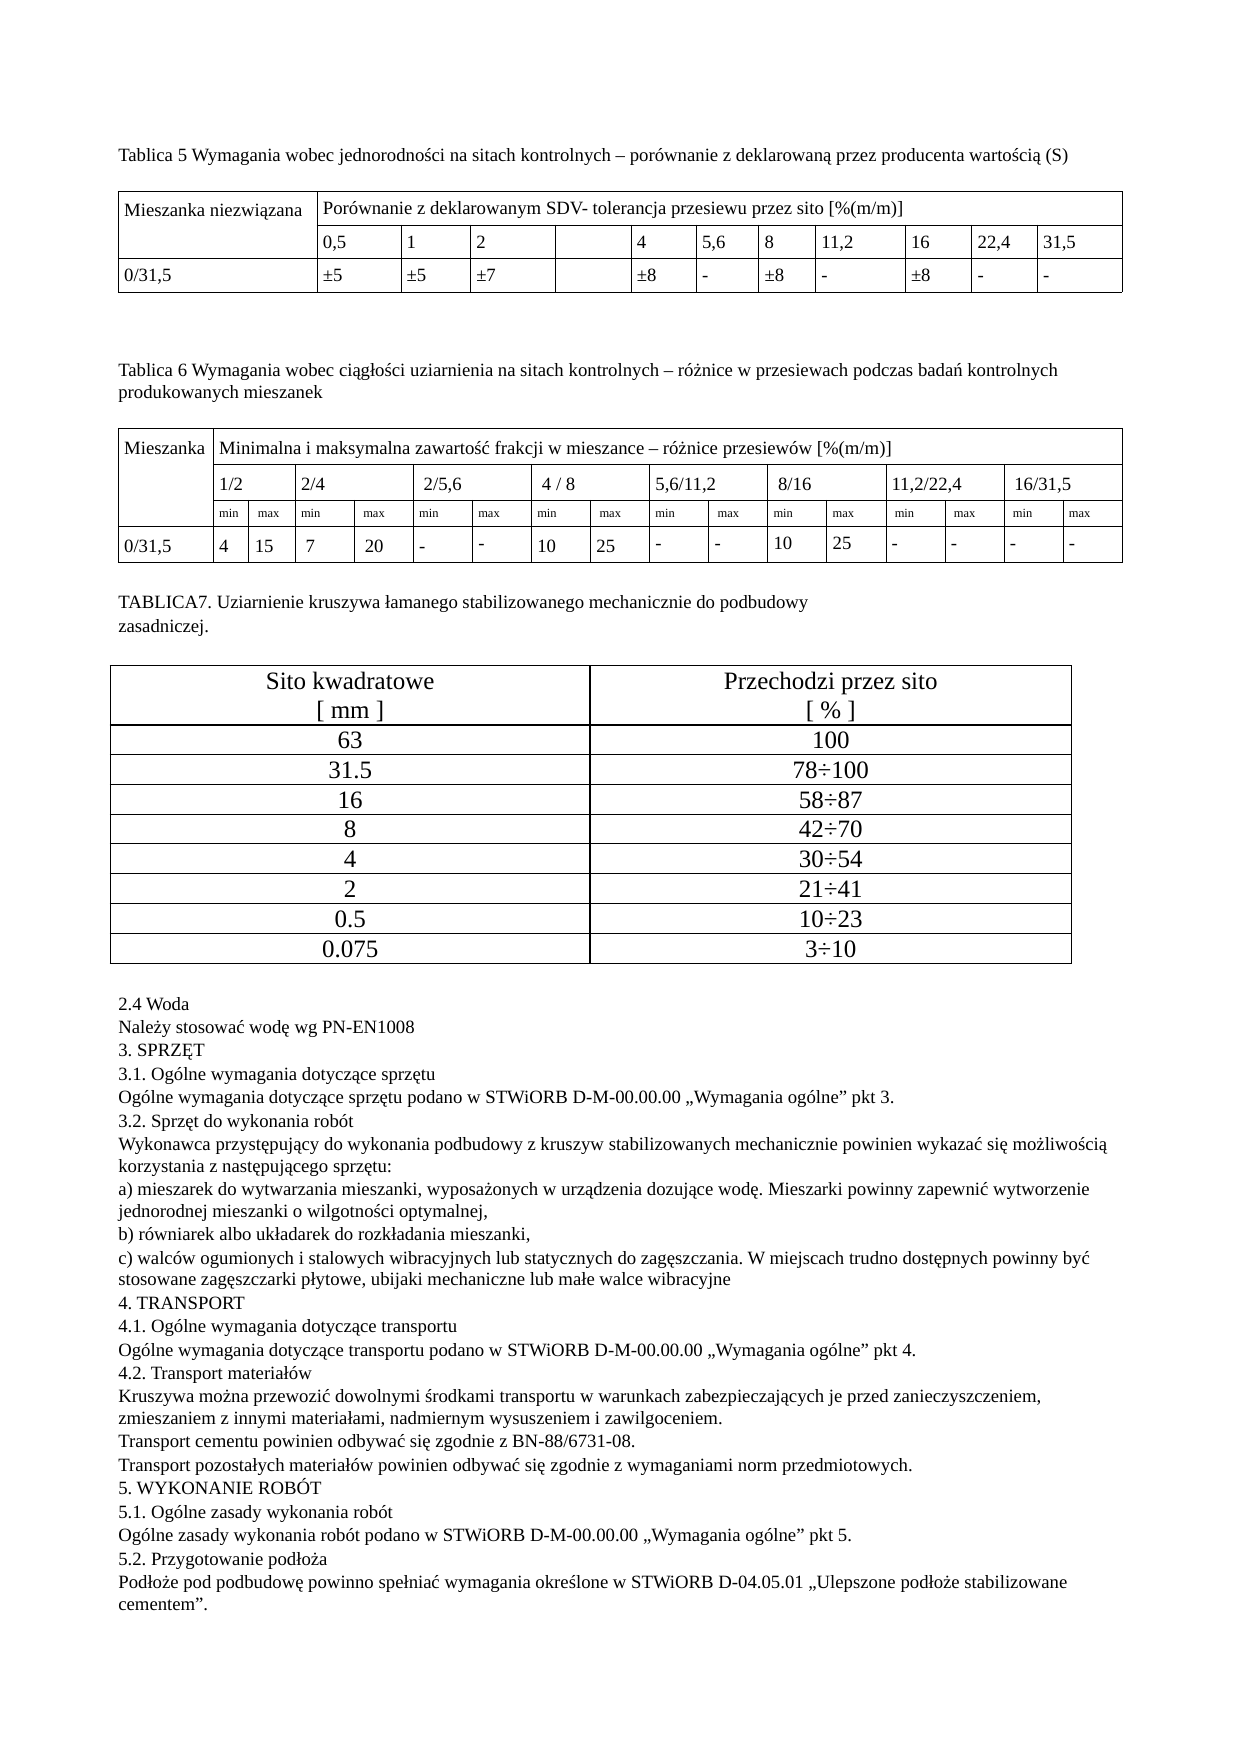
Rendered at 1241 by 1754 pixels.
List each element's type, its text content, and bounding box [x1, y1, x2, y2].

table_cell min [296, 501, 354, 526]
table_cell min [214, 501, 248, 526]
table_cell - [1005, 527, 1063, 562]
table_cell 0/31,5 [119, 527, 213, 562]
table_cell 10 [532, 527, 590, 562]
table_cell 0.075 [111, 934, 589, 962]
table_cell 16 [906, 226, 971, 258]
text 4.2. Transport materiałów [118, 1362, 1122, 1383]
table_cell min [414, 501, 472, 526]
table_cell 4 [214, 527, 248, 562]
table_cell 25 [827, 527, 886, 562]
text 3. SPRZĘT [118, 1039, 1122, 1061]
table_cell max [355, 501, 413, 526]
text Transport pozostałych materiałów powinien odbywać się zgodnie z wymaganiami norm przedmiotowych. [118, 1454, 1122, 1475]
table_cell - [709, 527, 767, 562]
text 3.2. Sprzęt do wykonania robót [118, 1110, 1122, 1131]
table_cell 1 [402, 226, 470, 258]
table_header Mieszanka [119, 429, 213, 526]
table_cell 3÷10 [591, 934, 1071, 962]
table_cell 2/5,6 [414, 465, 531, 500]
table_cell ±8 [759, 259, 815, 292]
table_cell [556, 226, 631, 258]
table_cell 2/4 [296, 465, 413, 500]
table_cell 4 [111, 844, 589, 873]
table_cell max [1064, 501, 1122, 526]
text 5.2. Przygotowanie podłoża [118, 1547, 1122, 1569]
table_cell 2 [111, 874, 589, 903]
text 2.4 Woda [118, 992, 1122, 1014]
text Ogólne wymagania dotyczące sprzętu podano w STWiORB D-M-00.00.00 „Wymagania ogólne” pkt 3. [118, 1086, 1122, 1108]
table_cell 7 [296, 527, 354, 562]
table_cell ±7 [471, 259, 555, 292]
text 5. WYKONANIE ROBÓT [118, 1477, 1122, 1499]
text 3.1. Ogólne wymagania dotyczące sprzętu [118, 1063, 1122, 1084]
table_cell [556, 259, 631, 292]
text 5.1. Ogólne zasady wykonania robót [118, 1501, 1122, 1522]
text c) walców ogumionych i stalowych wibracyjnych lub statycznych do zagęszczania. W miejscach trudno dostępnych powinny być stosowane zagęszczarki płytowe, ubijaki mechaniczne lub małe walce wibracyjne [118, 1247, 1122, 1290]
table_cell 0,5 [318, 226, 401, 258]
table_cell max [249, 501, 295, 526]
table_cell - [473, 527, 531, 562]
text Kruszywa można przewozić dowolnymi środkami transportu w warunkach zabezpieczających je przed zanieczyszczeniem, zmieszaniem z innymi materiałami, nadmiernym wysuszeniem i zawilgoceniem. [118, 1385, 1122, 1428]
table_cell max [473, 501, 531, 526]
table_cell 10÷23 [591, 904, 1071, 933]
table_cell 1/2 [214, 465, 295, 500]
table_cell 15 [249, 527, 295, 562]
table_header Mieszanka niezwiązana [119, 192, 317, 258]
table_cell 5,6 [697, 226, 758, 258]
table_cell - [1038, 259, 1122, 292]
table_cell - [887, 527, 945, 562]
table_cell 8 [759, 226, 815, 258]
table_cell 4 / 8 [532, 465, 649, 500]
text Tablica 6 Wymagania wobec ciągłości uziarnienia na sitach kontrolnych – różnice w przesiewach podczas badań kontrolnych produkowanych mieszanek [118, 359, 1122, 402]
table_cell min [768, 501, 826, 526]
table_cell min [650, 501, 708, 526]
table_cell 20 [355, 527, 413, 562]
text Ogólne wymagania dotyczące transportu podano w STWiORB D-M-00.00.00 „Wymagania ogólne” pkt 4. [118, 1338, 1122, 1360]
table_cell 11,2/22,4 [887, 465, 1004, 500]
text a) mieszarek do wytwarzania mieszanki, wyposażonych w urządzenia dozujące wodę. Mieszarki powinny zapewnić wytworzenie jednorodnej mieszanki o wilgotności optymalnej, [118, 1178, 1122, 1221]
table_header Minimalna i maksymalna zawartość frakcji w mieszance – różnice przesiewów [%(m/m)] [214, 429, 1122, 464]
text 4. TRANSPORT [118, 1292, 1122, 1313]
text Transport cementu powinien odbywać się zgodnie z BN-88/6731-08. [118, 1430, 1122, 1452]
table_cell 42÷70 [591, 815, 1071, 843]
table_cell 78÷100 [591, 755, 1071, 784]
text 4.1. Ogólne wymagania dotyczące transportu [118, 1315, 1122, 1337]
table_header Porównanie z deklarowanym SDV- tolerancja przesiewu przez sito [%(m/m)] [318, 192, 1122, 224]
table_cell - [1064, 527, 1122, 562]
table_cell 4 [632, 226, 696, 258]
table_cell 2 [471, 226, 555, 258]
table_cell 63 [111, 726, 589, 754]
table_cell 10 [768, 527, 826, 562]
table_cell min [1005, 501, 1063, 526]
table_cell 8/16 [768, 465, 886, 500]
table_cell 16/31,5 [1005, 465, 1122, 500]
text Wykonawca przystępujący do wykonania podbudowy z kruszyw stabilizowanych mechanicznie powinien wykazać się możliwością korzystania z następującego sprzętu: [118, 1133, 1122, 1176]
table_cell 21÷41 [591, 874, 1071, 903]
table_cell 11,2 [816, 226, 905, 258]
table_cell - [946, 527, 1004, 562]
text Tablica 5 Wymagania wobec jednorodności na sitach kontrolnych – porównanie z deklarowaną przez producenta wartością (S) [118, 144, 1122, 166]
text Ogólne zasady wykonania robót podano w STWiORB D-M-00.00.00 „Wymagania ogólne” pkt 5. [118, 1524, 1122, 1546]
table_cell 31.5 [111, 755, 589, 784]
table_cell 31,5 [1038, 226, 1122, 258]
text b) równiarek albo układarek do rozkładania mieszanki, [118, 1223, 1122, 1245]
table_cell max [709, 501, 767, 526]
table_cell 8 [111, 815, 589, 843]
table_cell 30÷54 [591, 844, 1071, 873]
table_cell min [887, 501, 945, 526]
table_cell - [816, 259, 905, 292]
table_cell 25 [591, 527, 649, 562]
table_cell 22,4 [972, 226, 1037, 258]
text Należy stosować wodę wg PN-EN1008 [118, 1016, 1122, 1037]
table_cell 16 [111, 785, 589, 813]
table_cell - [414, 527, 472, 562]
table_header Przechodzi przez sito [ % ] [591, 666, 1071, 723]
text TABLICA7. Uziarnienie kruszywa łamanego stabilizowanego mechanicznie do podbudowy [118, 591, 1122, 612]
table_cell ±5 [318, 259, 401, 292]
table_cell ±8 [632, 259, 696, 292]
table_cell 5,6/11,2 [650, 465, 767, 500]
table_cell min [532, 501, 590, 526]
table_cell max [591, 501, 649, 526]
table_cell max [827, 501, 886, 526]
text zasadniczej. [118, 615, 1122, 636]
table_cell 100 [591, 726, 1071, 754]
table_cell - [972, 259, 1037, 292]
table_cell 0/31,5 [119, 259, 317, 292]
table_cell ±8 [906, 259, 971, 292]
table_cell 0.5 [111, 904, 589, 933]
table_cell 58÷87 [591, 785, 1071, 813]
table_cell ±5 [402, 259, 470, 292]
table_cell max [946, 501, 1004, 526]
table_cell - [650, 527, 708, 562]
table_header Sito kwadratowe [ mm ] [111, 666, 589, 723]
table_cell - [697, 259, 758, 292]
text Podłoże pod podbudowę powinno spełniać wymagania określone w STWiORB D-04.05.01 „Ulepszone podłoże stabilizowane cementem”. [118, 1571, 1122, 1614]
